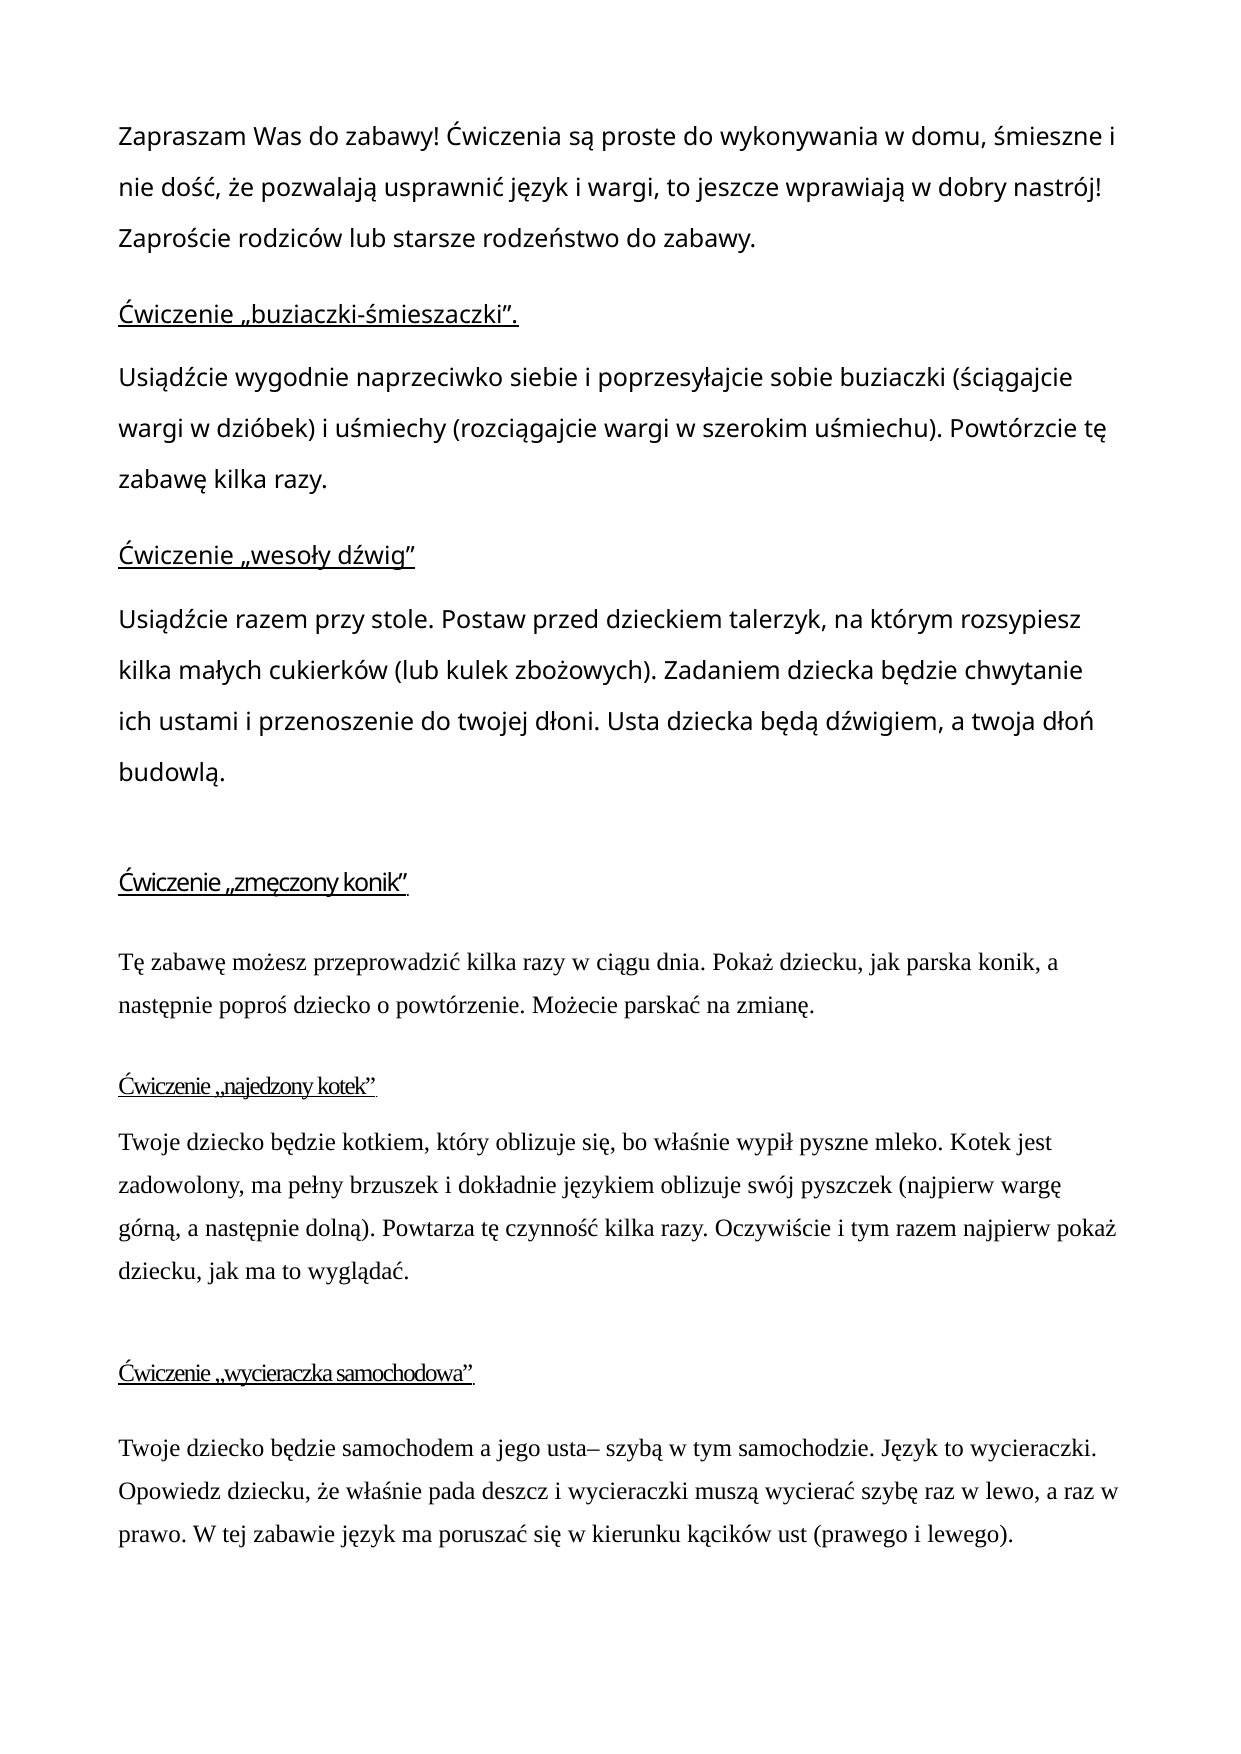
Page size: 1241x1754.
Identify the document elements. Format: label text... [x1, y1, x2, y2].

text Tę zabawę możesz przeprowadzić kilka razy w ciągu dnia. Pokaż dziecku, jak parska konik, a następnie poproś dziecko o powtórzenie. Możecie parskać na zmianę. [118, 947, 1122, 1019]
subtitle Ćwiczenie „buziaczki-śmieszaczki”. [118, 296, 1122, 330]
text Twoje dziecko będzie samochodem a jego usta– szybą w tym samochodzie. Język to wycieraczki. Opowiedz dziecku, że właśnie pada deszcz i wycieraczki muszą wycierać szybę raz w lewo, a raz w prawo. W tej zabawie język ma poruszać się w kierunku kącików ust (prawego i lewego). [118, 1433, 1122, 1548]
subtitle Ćwiczenie „wycieraczka samochodowa” [118, 1358, 1075, 1387]
text Usiądźcie wygodnie naprzeciwko siebie i poprzesyłajcie sobie buziaczki (ściągajcie wargi w dzióbek) i uśmiechy (rozciągajcie wargi w szerokim uśmiechu). Powtórzcie tę zabawę kilka razy. [118, 360, 1122, 496]
text Zapraszam Was do zabawy! Ćwiczenia są proste do wykonywania w domu, śmieszne i nie dość, że pozwalają usprawnić język i wargi, to jeszcze wprawiają w dobry nastrój! Zaproście rodziców lub starsze rodzeństwo do zabawy. [118, 118, 1122, 254]
subtitle Ćwiczenie „wesoły dźwig” [118, 538, 1122, 572]
text Twoje dziecko będzie kotkiem, który oblizuje się, bo właśnie wypił pyszne mleko. Kotek jest zadowolony, ma pełny brzuszek i dokładnie językiem oblizuje swój pyszczek (najpierw wargę górną, a następnie dolną). Powtarza tę czynność kilka razy. Oczywiście i tym razem najpierw pokaż dziecku, jak ma to wyglądać. [118, 1127, 1122, 1285]
text Usiądźcie razem przy stole. Postaw przed dzieckiem talerzyk, na którym rozsypiesz kilka małych cukierków (lub kulek zbożowych). Zadaniem dziecka będzie chwytanie ich ustami i przenoszenie do twojej dłoni. Usta dziecka będą dźwigiem, a twoja dłoń budowlą. [118, 601, 1122, 789]
subtitle Ćwiczenie „najedzony kotek” [118, 1071, 1122, 1100]
subtitle Ćwiczenie „zmęczony konik” [118, 865, 1075, 899]
